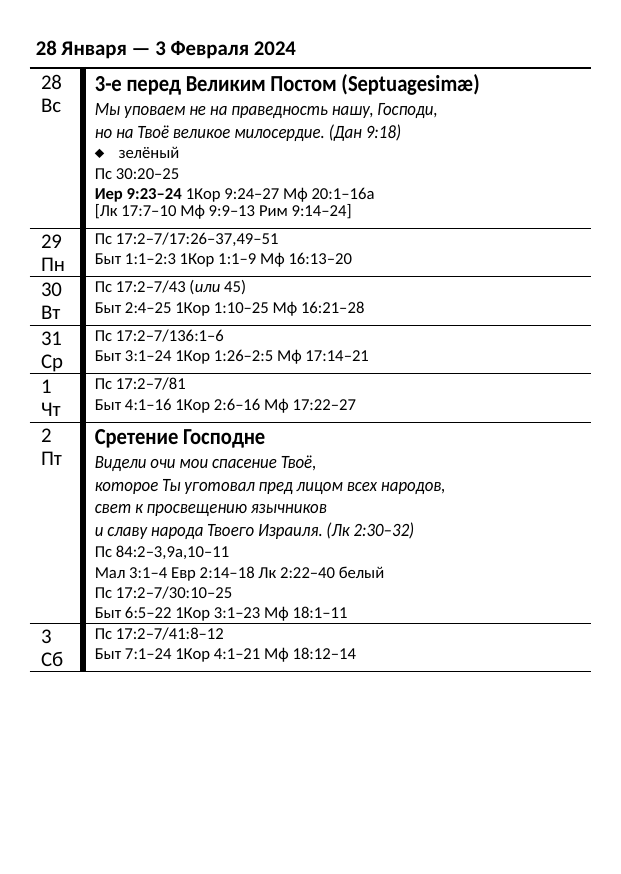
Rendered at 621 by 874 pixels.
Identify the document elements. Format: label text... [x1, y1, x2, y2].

table_cell 30 Вт [30, 277, 80, 325]
table_cell 2 Пт [30, 423, 80, 623]
table_cell 29 Пн [30, 229, 80, 276]
table_cell 3 Сб [30, 624, 80, 671]
table_cell Сретение Господне Видели очи мои спасение Твоё, которое Ты уготовал пред лицом всех народов, свет к просвещению язычников и славу народа Твоего Израиля. (Лк 2:30–32) Пс 84:2–3,9а,10–11 Мал 3:1–4 Евр 2:14–18 Лк 2:22–40 белый Пс 17:2–7/30:10–25 Быт 6:5–22 1Кор 3:1–23 Мф 18:1–11 [86, 423, 591, 623]
table_cell Пс 17:2–7/41:8–12 Быт 7:1–24 1Кор 4:1–21 Мф 18:12–14 [86, 624, 591, 671]
table_cell Пс 17:2–7/81 Быт 4:1–16 1Кор 2:6–16 Мф 17:22–27 [86, 374, 591, 422]
table_cell Пс 17:2–7/17:26–37,49–51 Быт 1:1–2:3 1Кор 1:1–9 Мф 16:13–20 [86, 229, 591, 276]
table_cell 28 Вс [30, 69, 80, 228]
table_cell 31 Ср [30, 326, 80, 373]
table_header 28 Января — 3 Февраля 2024 [30, 30, 591, 67]
table_cell Пс 17:2–7/136:1–6 Быт 3:1–24 1Кор 1:26–2:5 Мф 17:14–21 [86, 326, 591, 373]
table_cell 1 Чт [30, 374, 80, 422]
table_cell 3-е перед Великим Постом (Septuagesimæ) Мы уповаем не на праведность нашу, Господи, но на Твоё великое милосердие. (Дан 9:18) зелёный Пс 30:20–25 Иер 9:23–24 1Кор 9:24–27 Мф 20:1–16а [Лк 17:7–10 Мф 9:9–13 Рим 9:14–24] [86, 69, 591, 228]
table_cell Пс 17:2–7/43 (или 45) Быт 2:4–25 1Кор 1:10–25 Мф 16:21–28 [86, 277, 591, 325]
